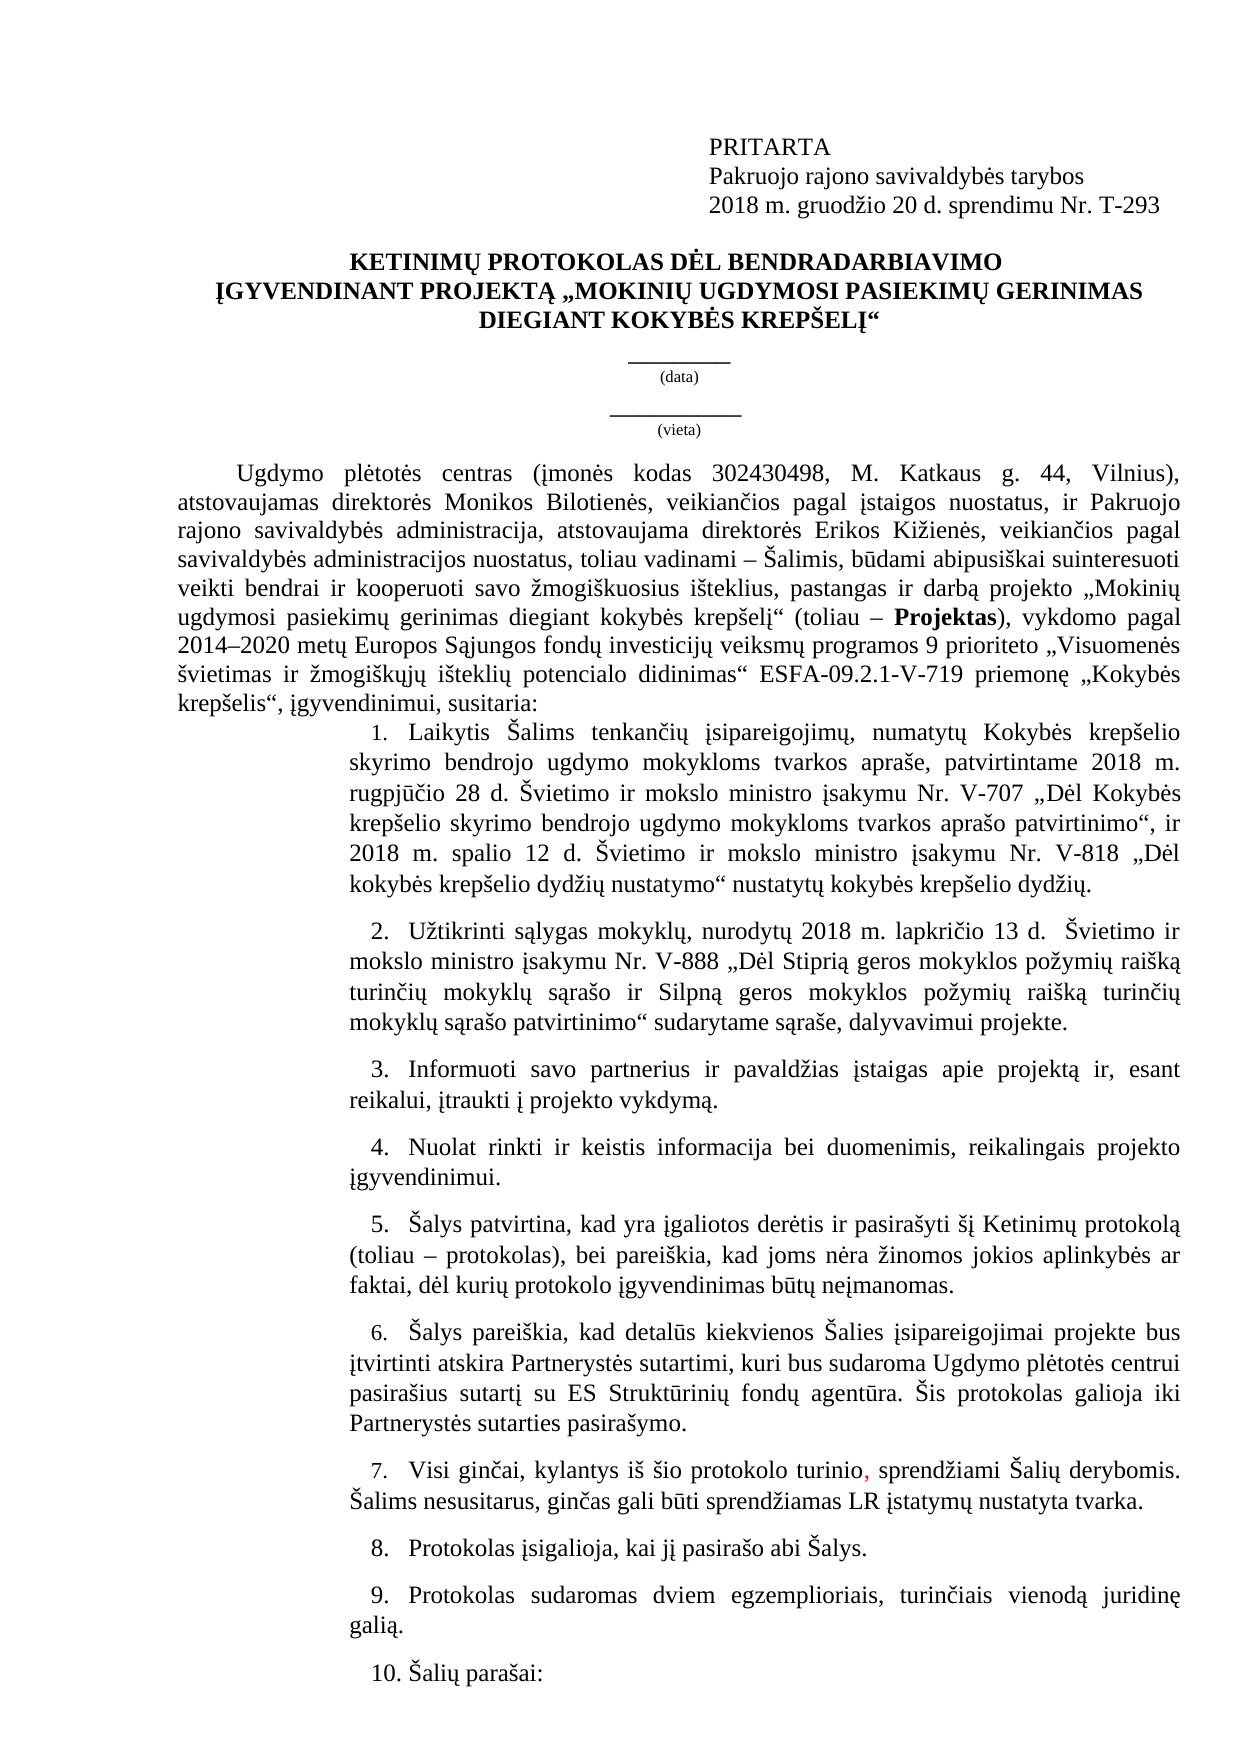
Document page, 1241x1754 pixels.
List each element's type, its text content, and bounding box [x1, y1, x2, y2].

list Užtikrinti sąlygas mokyklų, nurodytų 2018 m. lapkričio 13 d. Švietimo ir mokslo ministro įsakymu Nr. V-888 „Dėl Stiprią geros mokyklos požymių raišką turinčių mokyklų sąrašo ir Silpną geros mokyklos požymių raišką turinčių mokyklų sąrašo patvirtinimo“ sudarytame sąraše, dalyvavimui projekte. [312, 916, 1181, 1036]
list Šalys pareiškia, kad detalūs kiekvienos Šalies įsipareigojimai projekte bus įtvirtinti atskira Partnerystės sutartimi, kuri bus sudaroma Ugdymo plėtotės centrui pasirašius sutartį su ES Struktūrinių fondų agentūra. Šis protokolas galioja iki Partnerystės sutarties pasirašymo. [312, 1317, 1181, 1437]
text (data) [177, 367, 1181, 386]
list Laikytis Šalims tenkančių įsipareigojimų, numatytų Kokybės krepšelio skyrimo bendrojo ugdymo mokykloms tvarkos apraše, patvirtintame 2018 m. rugpjūčio 28 d. Švietimo ir mokslo ministro įsakymu Nr. V-707 „Dėl Kokybės krepšelio skyrimo bendrojo ugdymo mokykloms tvarkos aprašo patvirtinimo“, ir 2018 m. spalio 12 d. Švietimo ir mokslo ministro įsakymu Nr. V-818 „Dėl kokybės krepšelio dydžių nustatymo“ nustatytų kokybės krepšelio dydžių. [312, 717, 1181, 898]
list Informuoti savo partnerius ir pavaldžias įstaigas apie projektą ir, esant reikalui, įtraukti į projekto vykdymą. [312, 1054, 1181, 1113]
text (vieta) [177, 420, 1181, 439]
text _________ [177, 386, 1181, 420]
text KETINIMŲ PROTOKOLAS DĖL BENDRADARBIAVIMO [177, 247, 1181, 276]
text Pakruojo rajono savivaldybės tarybos [709, 161, 1181, 190]
list Šalys patvirtina, kad yra įgaliotos derėtis ir pasirašyti šį Ketinimų protokolą (toliau – protokolas), bei pareiškia, kad joms nėra žinomos jokios aplinkybės ar faktai, dėl kurių protokolo įgyvendinimas būtų neįmanomas. [312, 1209, 1181, 1299]
text _______ [177, 333, 1181, 367]
list Nuolat rinkti ir keistis informacija bei duomenimis, reikalingais projekto įgyvendinimui. [312, 1132, 1181, 1191]
list Protokolas įsigalioja, kai jį pasirašo abi Šalys. [312, 1533, 1181, 1562]
text 2018 m. gruodžio 20 d. sprendimu Nr. T-293 [709, 190, 1181, 218]
text Ugdymo plėtotės centras (įmonės kodas 302430498, M. Katkaus g. 44, Vilnius), atstovaujamas direktorės Monikos Bilotienės, veikiančios pagal įstaigos nuostatus, ir Pakruojo rajono savivaldybės administracija, atstovaujama direktorės Erikos Kižienės, veikiančios pagal savivaldybės administracijos nuostatus, toliau vadinami – Šalimis, būdami abipusiškai suinteresuoti veikti bendrai ir kooperuoti savo žmogiškuosius išteklius, pastangas ir darbą projekto „Mokinių ugdymosi pasiekimų gerinimas diegiant kokybės krepšelį“ (toliau – Projektas), vykdomo pagal 2014–2020 metų Europos Sąjungos fondų investicijų veiksmų programos 9 prioriteto „Visuomenės švietimas ir žmogiškųjų išteklių potencialo didinimas“ ESFA-09.2.1-V-719 priemonę „Kokybės krepšelis“, įgyvendinimui, susitaria: [177, 458, 1181, 717]
list Protokolas sudaromas dviem egzemplioriais, turinčiais vienodą juridinę galią. [312, 1580, 1181, 1639]
list Visi ginčai, kylantys iš šio protokolo turinio, sprendžiami Šalių derybomis. Šalims nesusitarus, ginčas gali būti sprendžiamas LR įstatymų nustatyta tvarka. [312, 1456, 1181, 1515]
text ĮGYVENDINANT PROJEKTĄ „MOKINIŲ UGDYMOSI PASIEKIMŲ GERINIMAS DIEGIANT KOKYBĖS KREPŠELĮ“ [177, 276, 1181, 333]
text PRITARTA [709, 132, 1181, 161]
list Šalių parašai: [312, 1658, 1181, 1686]
